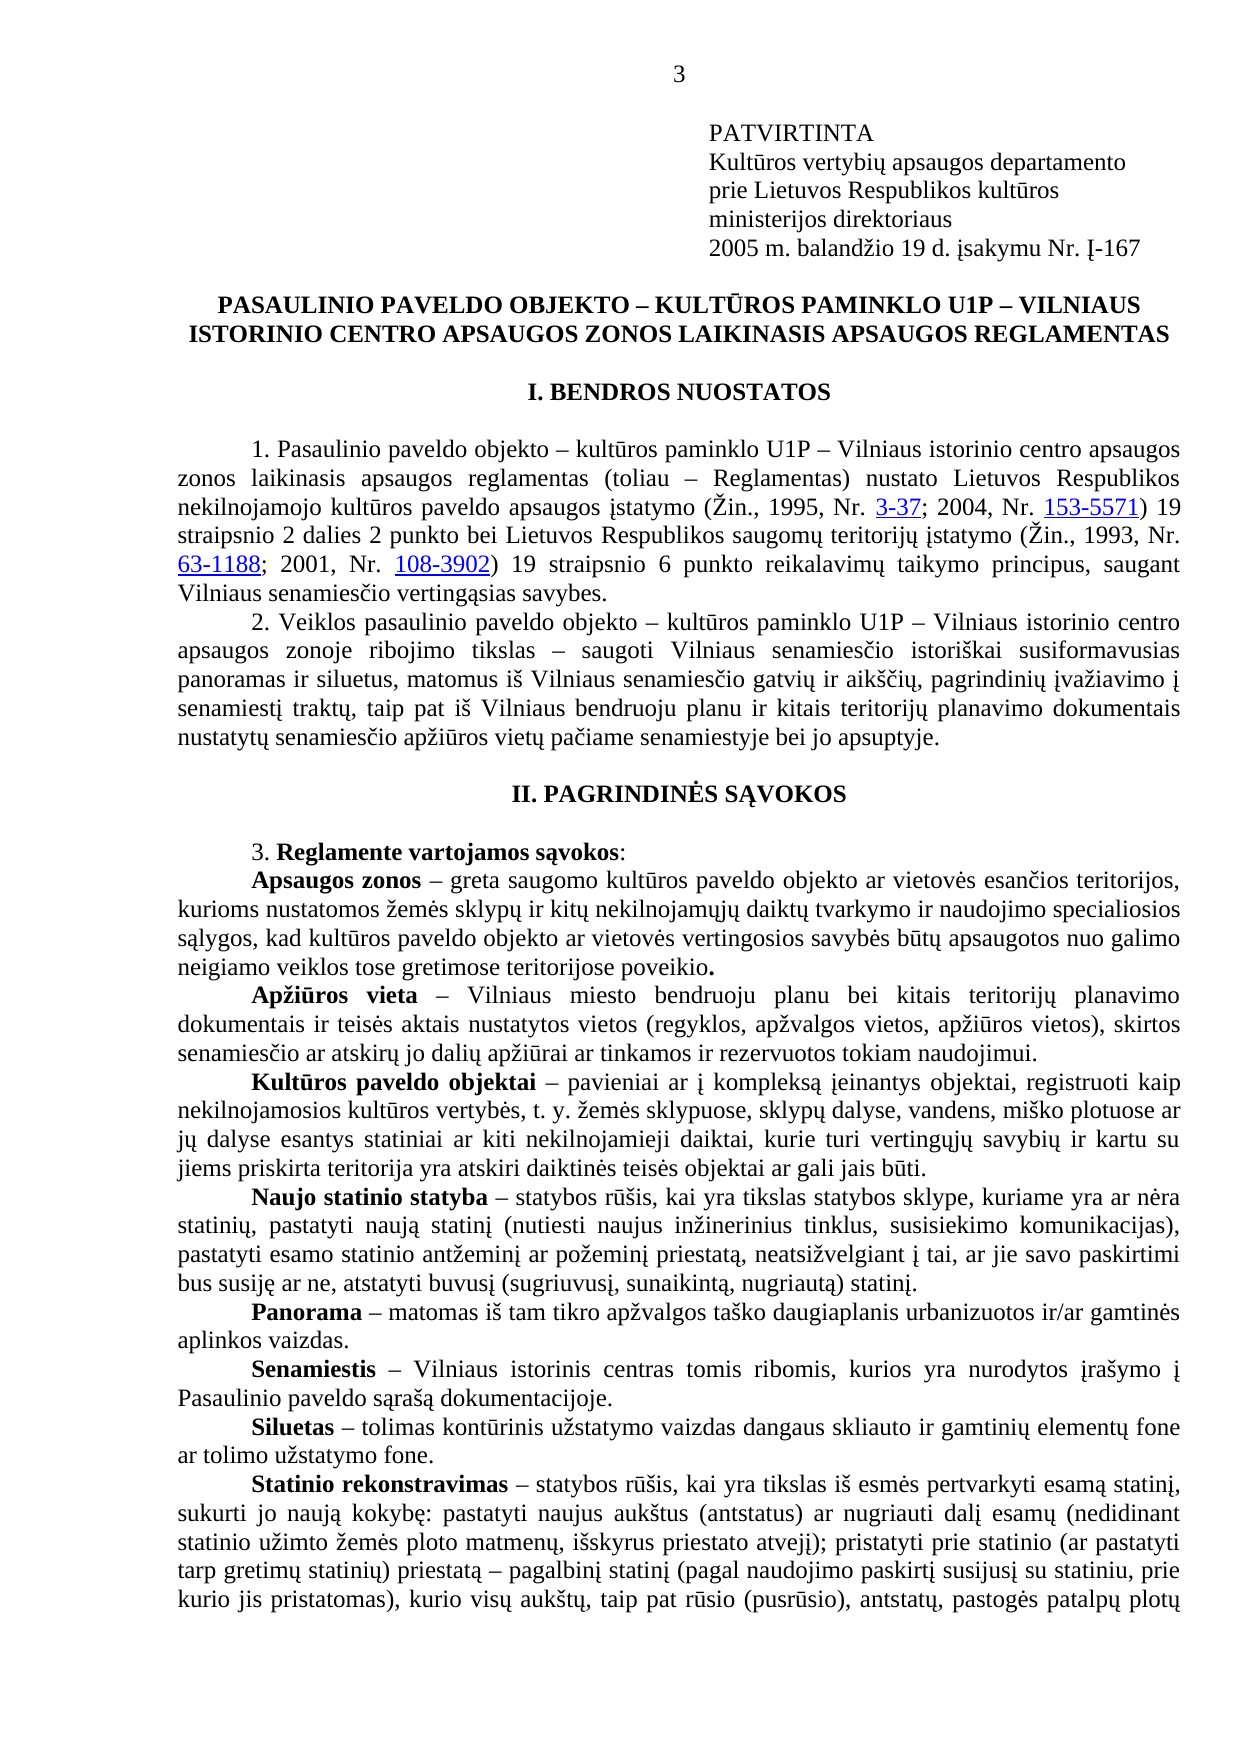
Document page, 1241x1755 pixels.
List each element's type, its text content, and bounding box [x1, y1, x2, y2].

text prie Lietuvos Respublikos kultūros [177, 176, 1181, 204]
text Apžiūros vieta – Vilniaus miesto bendruoju planu bei kitais teritorijų planavimo dokumentais ir teisės aktais nustatytos vietos (regyklos, apžvalgos vietos, apžiūros vietos), skirtos senamiesčio ar atskirų jo dalių apžiūrai ar tinkamos ir rezervuotos tokiam naudojimui. [177, 981, 1181, 1067]
text 1. Pasaulinio paveldo objekto – kultūros paminklo U1P – Vilniaus istorinio centro apsaugos zonos laikinasis apsaugos reglamentas (toliau – Reglamentas) nustato Lietuvos Respublikos nekilnojamojo kultūros paveldo apsaugos įstatymo (Žin., 1995, Nr. 3-37; 2004, Nr. 153-5571) 19 straipsnio 2 dalies 2 punkto bei Lietuvos Respublikos saugomų teritorijų įstatymo (Žin., 1993, Nr. 63-1188; 2001, Nr. 108-3902) 19 straipsnio 6 punkto reikalavimų taikymo principus, saugant Vilniaus senamiesčio vertingąsias savybes. [177, 434, 1181, 607]
text II. PAGRINDINĖS SĄVOKOS [177, 779, 1181, 808]
text Apsaugos zonos – greta saugomo kultūros paveldo objekto ar vietovės esančios teritorijos, kurioms nustatomos žemės sklypų ir kitų nekilnojamųjų daiktų tvarkymo ir naudojimo specialiosios sąlygos, kad kultūros paveldo objekto ar vietovės vertingosios savybės būtų apsaugotos nuo galimo neigiamo veiklos tose gretimose teritorijose poveikio. [177, 866, 1181, 981]
text 2005 m. balandžio 19 d. įsakymu Nr. Į-167 [177, 233, 1181, 262]
text PASAULINIO PAVELDO OBJEKTO – KULTŪROS PAMINKLO U1P – VILNIAUS ISTORINIO CENTRO APSAUGOS ZONOS LAIKINASIS APSAUGOS REGLAMENTAS [177, 291, 1181, 348]
text Panorama – matomas iš tam tikro apžvalgos taško daugiaplanis urbanizuotos ir/ar gamtinės aplinkos vaizdas. [177, 1297, 1181, 1354]
text PATVIRTINTA [709, 118, 1181, 147]
text Kultūros paveldo objektai – pavieniai ar į kompleksą įeinantys objektai, registruoti kaip nekilnojamosios kultūros vertybės, t. y. žemės sklypuose, sklypų dalyse, vandens, miško plotuose ar jų dalyse esantys statiniai ar kiti nekilnojamieji daiktai, kurie turi vertingųjų savybių ir kartu su jiems priskirta teritorija yra atskiri daiktinės teisės objektai ar gali jais būti. [177, 1067, 1181, 1182]
text ministerijos direktoriaus [177, 204, 1181, 233]
text Senamiestis – Vilniaus istorinis centras tomis ribomis, kurios yra nurodytos įrašymo į Pasaulinio paveldo sąrašą dokumentacijoje. [177, 1354, 1181, 1412]
text Kultūros vertybių apsaugos departamento [177, 147, 1181, 176]
text Statinio rekonstravimas – statybos rūšis, kai yra tikslas iš esmės pertvarkyti esamą statinį, sukurti jo naują kokybę: pastatyti naujus aukštus (antstatus) ar nugriauti dalį esamų (nedidinant statinio užimto žemės ploto matmenų, išskyrus priestato atvejį); pristatyti prie statinio (ar pastatyti tarp gretimų statinių) priestatą – pagalbinį statinį (pagal naudojimo paskirtį susijusį su statiniu, prie kurio jis pristatomas), kurio visų aukštų, taip pat rūsio (pusrūsio), antstatų, pastogės patalpų plotų [177, 1469, 1181, 1613]
text 3. Reglamente vartojamos sąvokos: [177, 837, 1181, 866]
text I. BENDROS NUOSTATOS [177, 377, 1181, 406]
text Naujo statinio statyba – statybos rūšis, kai yra tikslas statybos sklype, kuriame yra ar nėra statinių, pastatyti naują statinį (nutiesti naujus inžinerinius tinklus, susisiekimo komunikacijas), pastatyti esamo statinio antžeminį ar požeminį priestatą, neatsižvelgiant į tai, ar jie savo paskirtimi bus susiję ar ne, atstatyti buvusį (sugriuvusį, sunaikintą, nugriautą) statinį. [177, 1182, 1181, 1297]
text Siluetas – tolimas kontūrinis užstatymo vaizdas dangaus skliauto ir gamtinių elementų fone ar tolimo užstatymo fone. [177, 1412, 1181, 1469]
text 2. Veiklos pasaulinio paveldo objekto – kultūros paminklo U1P – Vilniaus istorinio centro apsaugos zonoje ribojimo tikslas – saugoti Vilniaus senamiesčio istoriškai susiformavusias panoramas ir siluetus, matomus iš Vilniaus senamiesčio gatvių ir aikščių, pagrindinių įvažiavimo į senamiestį traktų, taip pat iš Vilniaus bendruoju planu ir kitais teritorijų planavimo dokumentais nustatytų senamiesčio apžiūros vietų pačiame senamiestyje bei jo apsuptyje. [177, 607, 1181, 751]
